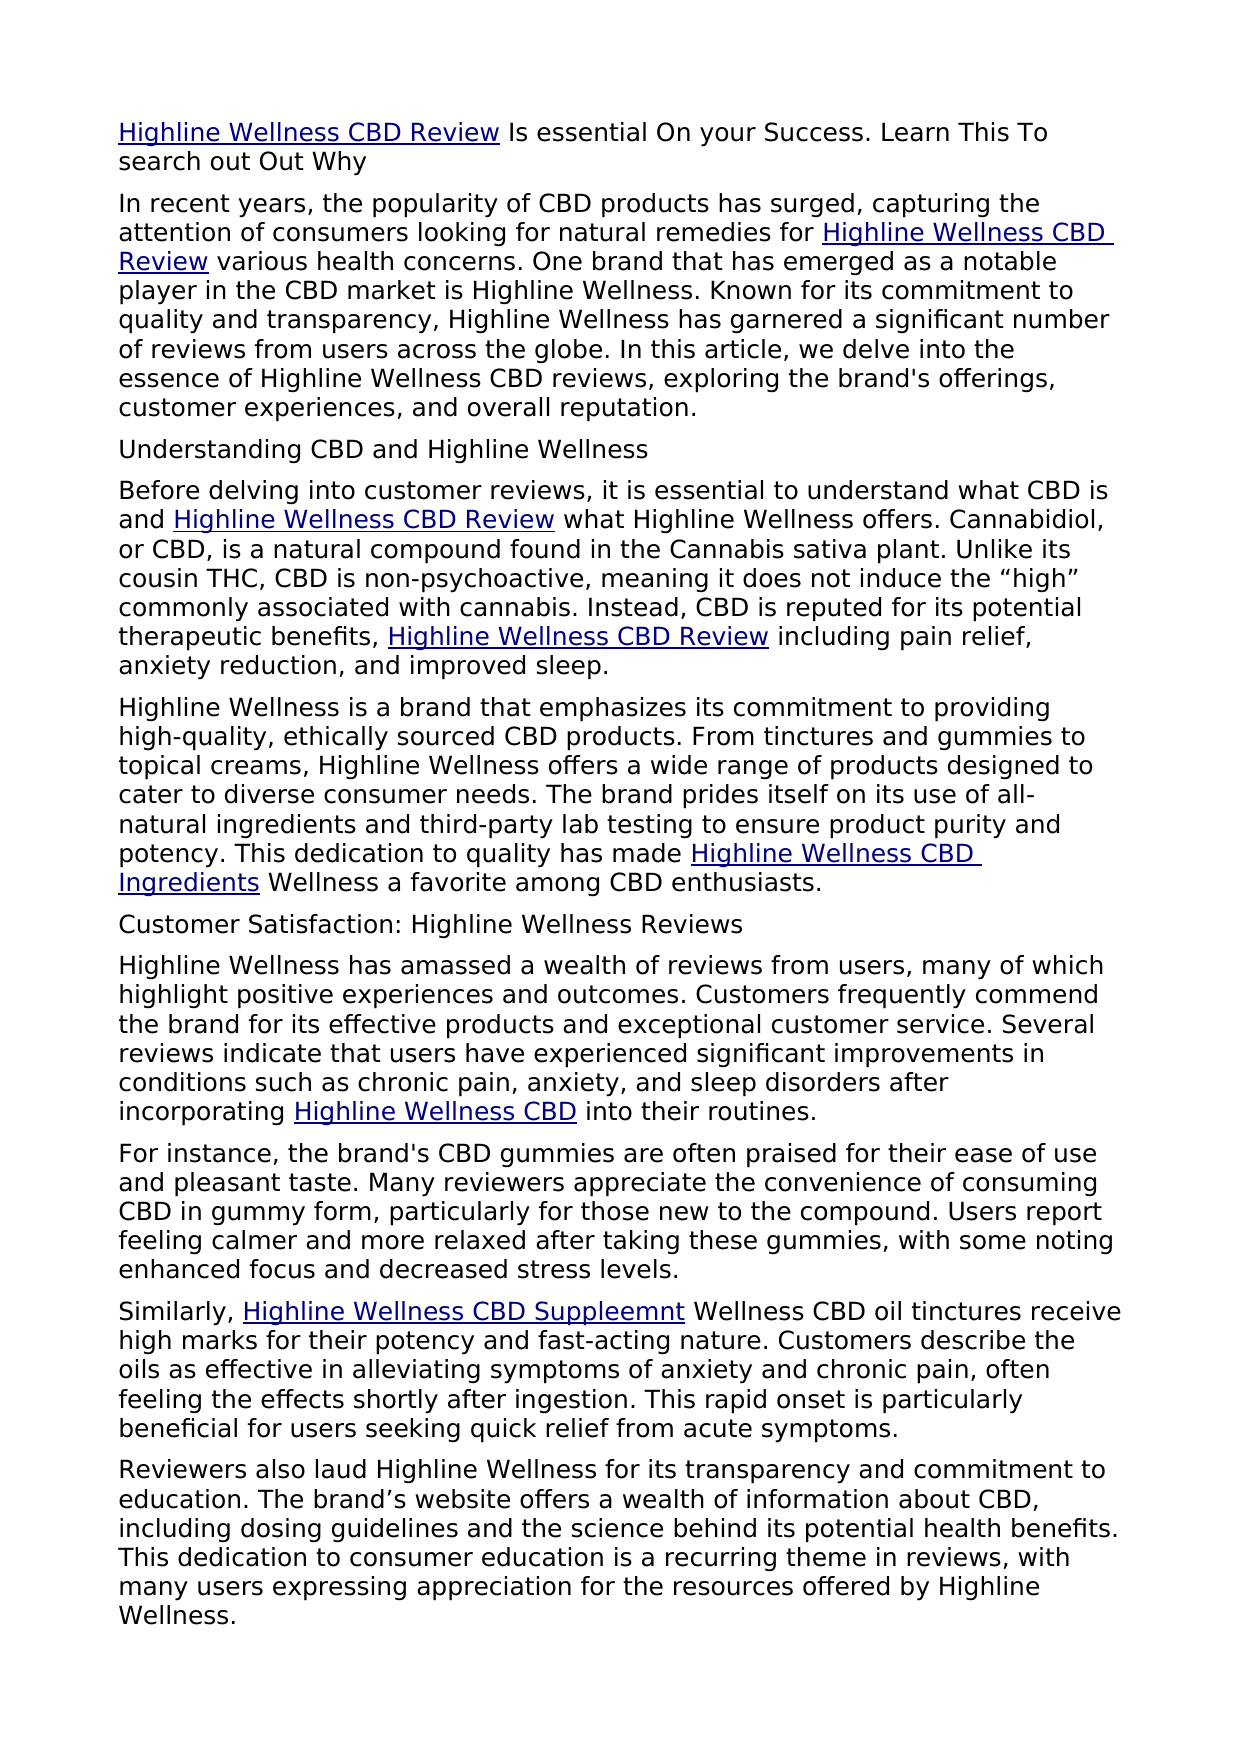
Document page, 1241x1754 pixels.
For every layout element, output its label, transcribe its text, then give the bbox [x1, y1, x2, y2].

text Highline Wellness has amassed a wealth of reviews from users, many of which highlight positive experiences and outcomes. Customers frequently commend the brand for its effective products and exceptional customer service. Several reviews indicate that users have experienced significant improvements in conditions such as chronic pain, anxiety, and sleep disorders after incorporating Highline Wellness CBD into their routines. [118, 951, 1122, 1126]
text Highline Wellness is a brand that emphasizes its commitment to providing high-quality, ethically sourced CBD products. From tinctures and gummies to topical creams, Highline Wellness offers a wide range of products designed to cater to diverse consumer needs. The brand prides itself on its use of all-natural ingredients and third-party lab testing to ensure product purity and potency. This dedication to quality has made Highline Wellness CBD Ingredients Wellness a favorite among CBD enthusiasts. [118, 693, 1122, 897]
text Customer Satisfaction: Highline Wellness Reviews [118, 910, 1122, 939]
text Before delving into customer reviews, it is essential to understand what CBD is and Highline Wellness CBD Review what Highline Wellness offers. Cannabidiol, or CBD, is a natural compound found in the Cannabis sativa plant. Unlike its cousin THC, CBD is non-psychoactive, meaning it does not induce the “high” commonly associated with cannabis. Instead, CBD is reputed for its potential therapeutic benefits, Highline Wellness CBD Review including pain relief, anxiety reduction, and improved sleep. [118, 476, 1122, 681]
text In recent years, the popularity of CBD products has surged, capturing the attention of consumers looking for natural remedies for Highline Wellness CBD Review various health concerns. One brand that has emerged as a notable player in the CBD market is Highline Wellness. Known for its commitment to quality and transparency, Highline Wellness has garnered a significant number of reviews from users across the globe. In this article, we delve into the essence of Highline Wellness CBD reviews, exploring the brand's offerings, customer experiences, and overall reputation. [118, 189, 1122, 422]
text Understanding CBD and Highline Wellness [118, 435, 1122, 464]
text Similarly, Highline Wellness CBD Suppleemnt Wellness CBD oil tinctures receive high marks for their potency and fast-acting nature. Customers describe the oils as effective in alleviating symptoms of anxiety and chronic pain, often feeling the effects shortly after ingestion. This rapid onset is particularly beneficial for users seeking quick relief from acute symptoms. [118, 1297, 1122, 1443]
text Reviewers also laud Highline Wellness for its transparency and commitment to education. The brand’s website offers a wealth of information about CBD, including dosing guidelines and the science behind its potential health benefits. This dedication to consumer education is a recurring theme in reviews, with many users expressing appreciation for the resources offered by Highline Wellness. [118, 1456, 1122, 1631]
text For instance, the brand's CBD gummies are often praised for their ease of use and pleasant taste. Many reviewers appreciate the convenience of consuming CBD in gummy form, particularly for those new to the compound. Users report feeling calmer and more relaxed after taking these gummies, with some noting enhanced focus and decreased stress levels. [118, 1139, 1122, 1285]
text Highline Wellness CBD Review Is essential On your Success. Learn This To search out Out Why [118, 118, 1122, 176]
